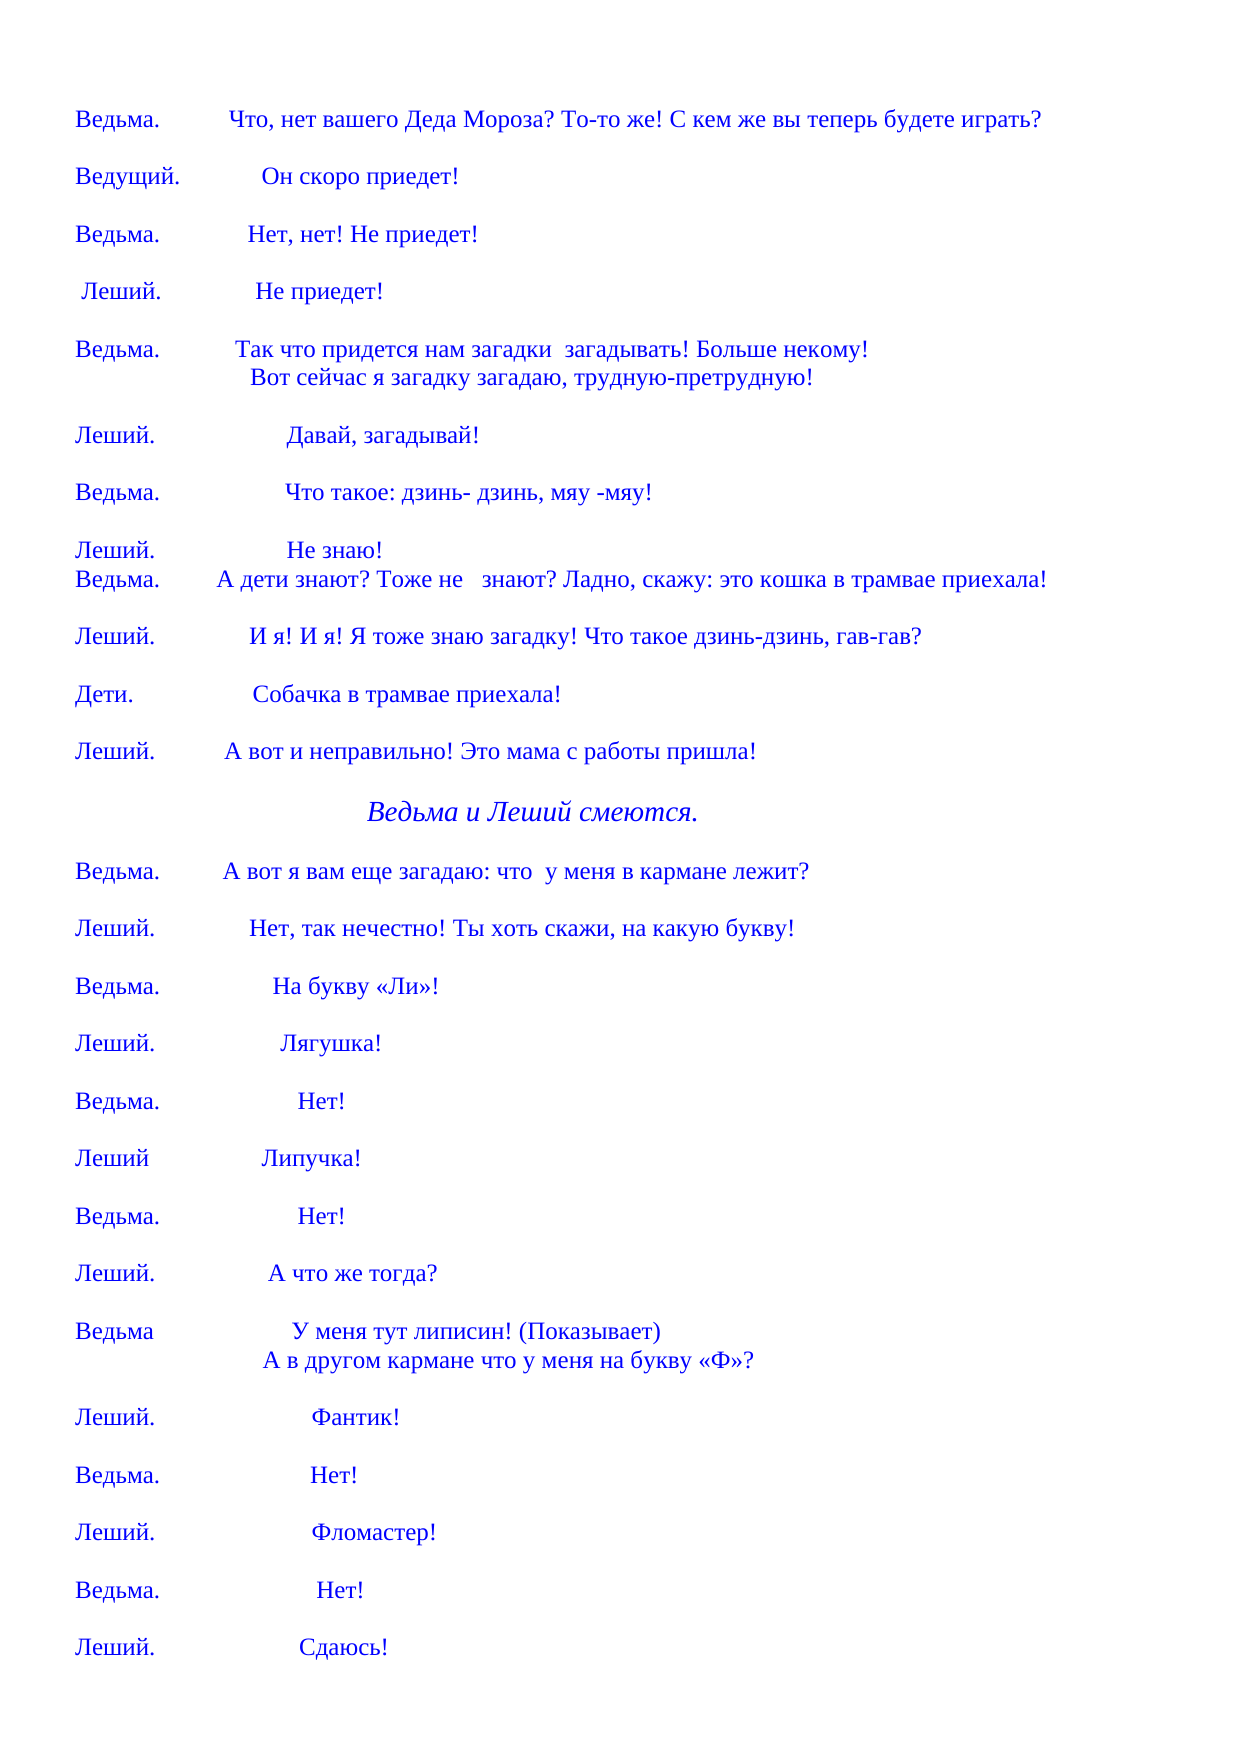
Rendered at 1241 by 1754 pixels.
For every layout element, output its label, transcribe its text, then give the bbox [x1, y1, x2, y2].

text Ведьма. Нет! [75, 1460, 1165, 1488]
text Ведьма. Так что придется нам загадки загадывать! Больше некому! [75, 334, 1165, 362]
text Ведьма. Нет! [75, 1575, 1165, 1603]
text Ведьма. А дети знают? Тоже не знают? Ладно, скажу: это кошка в трамвае приехала! [75, 564, 1165, 592]
text Ведьма. Нет, нет! Не приедет! [75, 219, 1165, 247]
text Леший. Давай, загадывай! [75, 420, 1165, 449]
text Леший. А что же тогда? [75, 1258, 1165, 1287]
text Леший. А вот и неправильно! Это мама с работы пришла! [75, 736, 1165, 765]
text Ведьма. На букву «Ли»! [75, 971, 1165, 1000]
text Леший. Фантик! [75, 1402, 1165, 1431]
text Ведьма. Нет! [75, 1086, 1165, 1115]
text Ведьма. Что, нет вашего Деда Мороза? То-то же! С кем же вы теперь будете играть? [75, 104, 1165, 132]
text Леший Липучка! [75, 1143, 1165, 1172]
text Ведьма. А вот я вам еще загадаю: что у меня в кармане лежит? [75, 856, 1165, 885]
text Леший. Лягушка! [75, 1028, 1165, 1057]
text Леший. Сдаюсь! [75, 1632, 1165, 1661]
text Леший. Фломастер! [75, 1517, 1165, 1546]
text Дети. Собачка в трамвае приехала! [75, 679, 1165, 707]
text Ведьма. Что такое: дзинь- дзинь, мяу -мяу! [75, 477, 1165, 506]
text Леший. И я! И я! Я тоже знаю загадку! Что такое дзинь-дзинь, гав-гав? [75, 621, 1165, 650]
text Леший. Нет, так нечестно! Ты хоть скажи, на какую букву! [75, 913, 1165, 942]
text Вот сейчас я загадку загадаю, трудную-претрудную! [75, 362, 1165, 391]
text Ведущий. Он скоро приедет! [75, 161, 1165, 190]
text Ведьма и Леший смеются. [75, 794, 1165, 827]
text Ведьма У меня тут липисин! (Показывает) [75, 1316, 1165, 1345]
text А в другом кармане что у меня на букву «Ф»? [75, 1345, 1165, 1373]
text Ведьма. Нет! [75, 1201, 1165, 1230]
text Леший. Не знаю! [75, 535, 1165, 564]
text Леший. Не приедет! [75, 276, 1165, 305]
